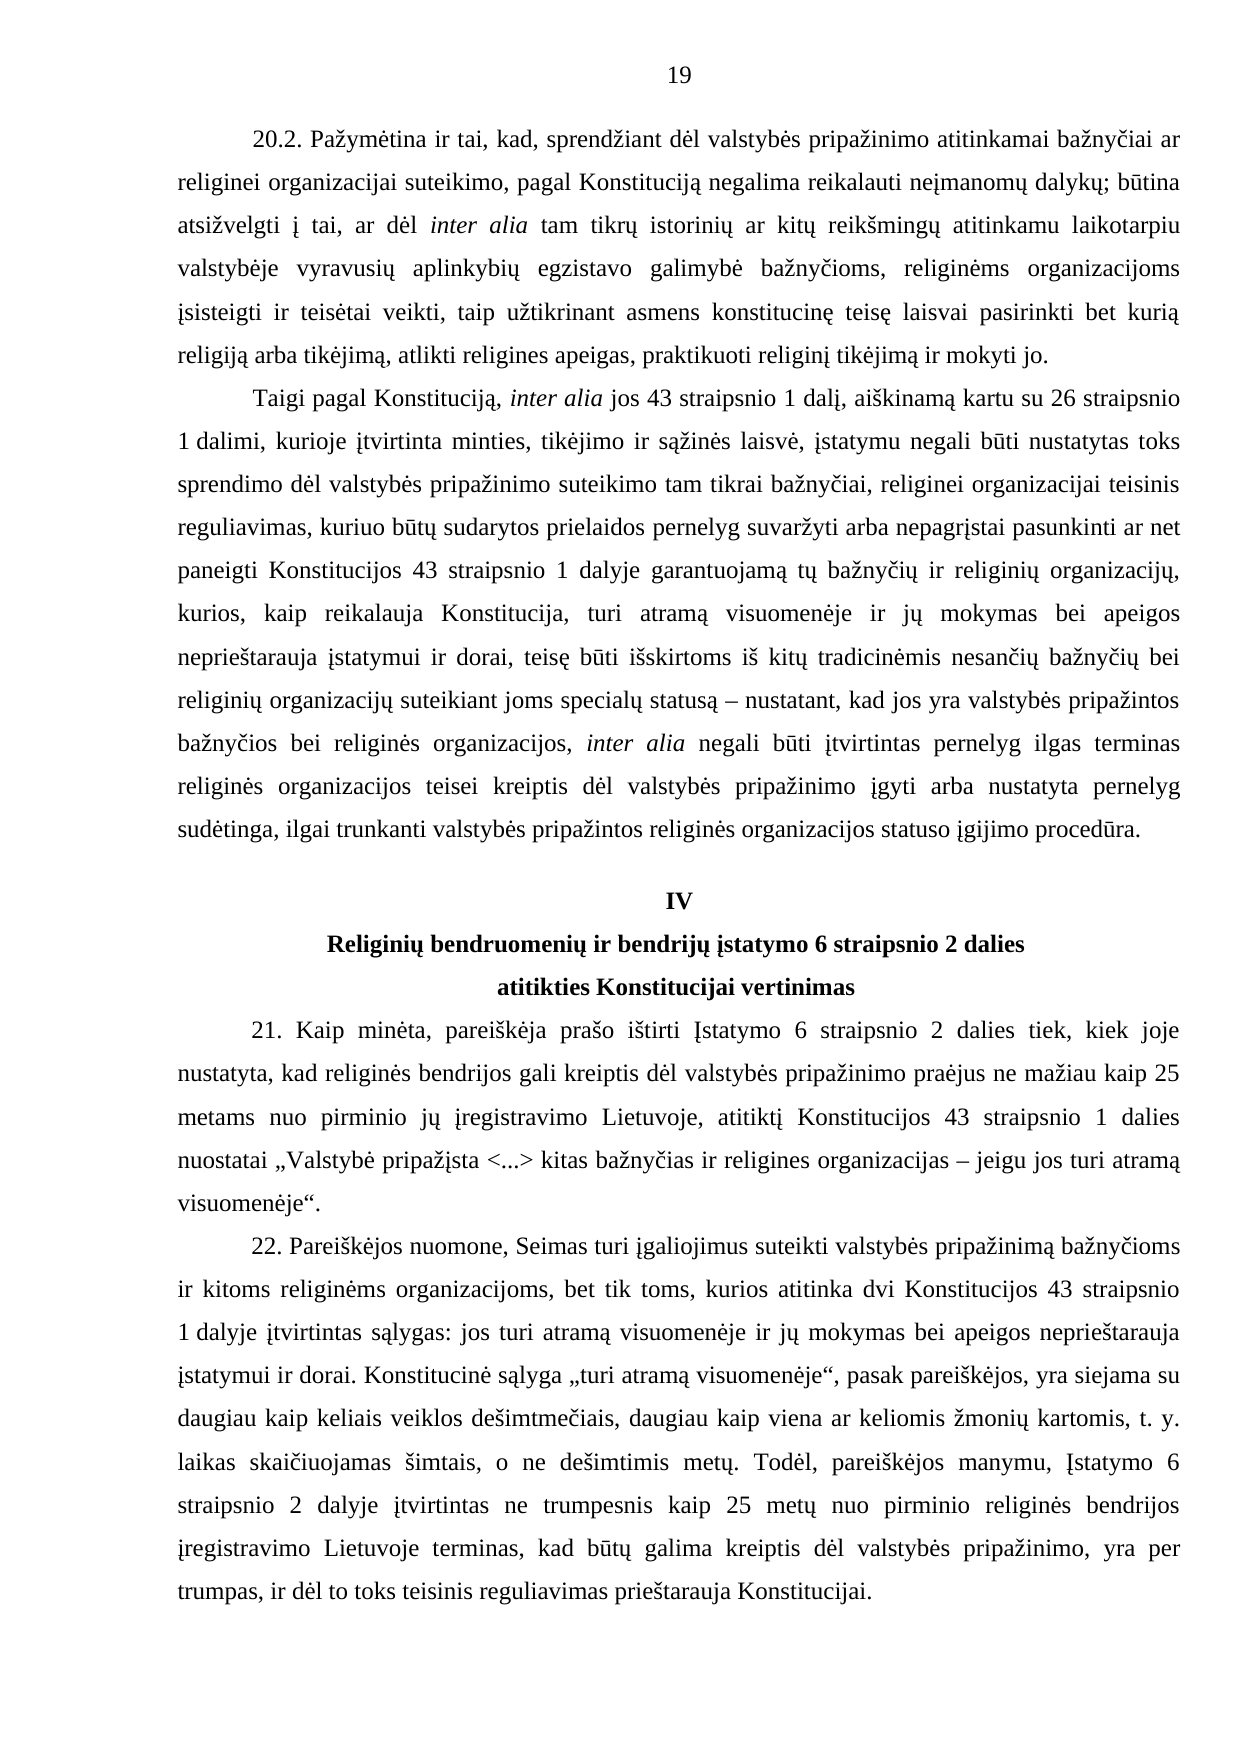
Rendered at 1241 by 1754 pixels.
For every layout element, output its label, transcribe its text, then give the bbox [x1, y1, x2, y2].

text Religinių bendruomenių ir bendrijų įstatymo 6 straipsnio 2 dalies atitikties Konstitucijai vertinimas [177, 929, 1181, 1001]
text IV [177, 886, 1181, 915]
text Taigi pagal Konstituciją, inter alia jos 43 straipsnio 1 dalį, aiškinamą kartu su 26 straipsnio 1 dalimi, kurioje įtvirtinta minties, tikėjimo ir sąžinės laisvė, įstatymu negali būti nustatytas toks sprendimo dėl valstybės pripažinimo suteikimo tam tikrai bažnyčiai, religinei organizacijai teisinis reguliavimas, kuriuo būtų sudarytos prielaidos pernelyg suvaržyti arba nepagrįstai pasunkinti ar net paneigti Konstitucijos 43 straipsnio 1 dalyje garantuojamą tų bažnyčių ir religinių organizacijų, kurios, kaip reikalauja Konstitucija, turi atramą visuomenėje ir jų mokymas bei apeigos neprieštarauja įstatymui ir dorai, teisę būti išskirtoms iš kitų tradicinėmis nesančių bažnyčių bei religinių organizacijų suteikiant joms specialų statusą – nustatant, kad jos yra valstybės pripažintos bažnyčios bei religinės organizacijos, inter alia negali būti įtvirtintas pernelyg ilgas terminas religinės organizacijos teisei kreiptis dėl valstybės pripažinimo įgyti arba nustatyta pernelyg sudėtinga, ilgai trunkanti valstybės pripažintos religinės organizacijos statuso įgijimo procedūra. [177, 383, 1181, 843]
text 22. Pareiškėjos nuomone, Seimas turi įgaliojimus suteikti valstybės pripažinimą bažnyčioms ir kitoms religinėms organizacijoms, bet tik toms, kurios atitinka dvi Konstitucijos 43 straipsnio 1 dalyje įtvirtintas sąlygas: jos turi atramą visuomenėje ir jų mokymas bei apeigos neprieštarauja įstatymui ir dorai. Konstitucinė sąlyga „turi atramą visuomenėje“, pasak pareiškėjos, yra siejama su daugiau kaip keliais veiklos dešimtmečiais, daugiau kaip viena ar keliomis žmonių kartomis, t. y. laikas skaičiuojamas šimtais, o ne dešimtimis metų. Todėl, pareiškėjos manymu, Įstatymo 6 straipsnio 2 dalyje įtvirtintas ne trumpesnis kaip 25 metų nuo pirminio religinės bendrijos įregistravimo Lietuvoje terminas, kad būtų galima kreiptis dėl valstybės pripažinimo, yra per trumpas, ir dėl to toks teisinis reguliavimas prieštarauja Konstitucijai. [177, 1231, 1181, 1605]
text 21. Kaip minėta, pareiškėja prašo ištirti Įstatymo 6 straipsnio 2 dalies tiek, kiek joje nustatyta, kad religinės bendrijos gali kreiptis dėl valstybės pripažinimo praėjus ne mažiau kaip 25 metams nuo pirminio jų įregistravimo Lietuvoje, atitiktį Konstitucijos 43 straipsnio 1 dalies nuostatai „Valstybė pripažįsta <...> kitas bažnyčias ir religines organizacijas – jeigu jos turi atramą visuomenėje“. [177, 1015, 1181, 1217]
text 20.2. Pažymėtina ir tai, kad, sprendžiant dėl valstybės pripažinimo atitinkamai bažnyčiai ar religinei organizacijai suteikimo, pagal Konstituciją negalima reikalauti neįmanomų dalykų; būtina atsižvelgti į tai, ar dėl inter alia tam tikrų istorinių ar kitų reikšmingų atitinkamu laikotarpiu valstybėje vyravusių aplinkybių egzistavo galimybė bažnyčioms, religinėms organizacijoms įsisteigti ir teisėtai veikti, taip užtikrinant asmens konstitucinę teisę laisvai pasirinkti bet kurią religiją arba tikėjimą, atlikti religines apeigas, praktikuoti religinį tikėjimą ir mokyti jo. [177, 124, 1181, 368]
